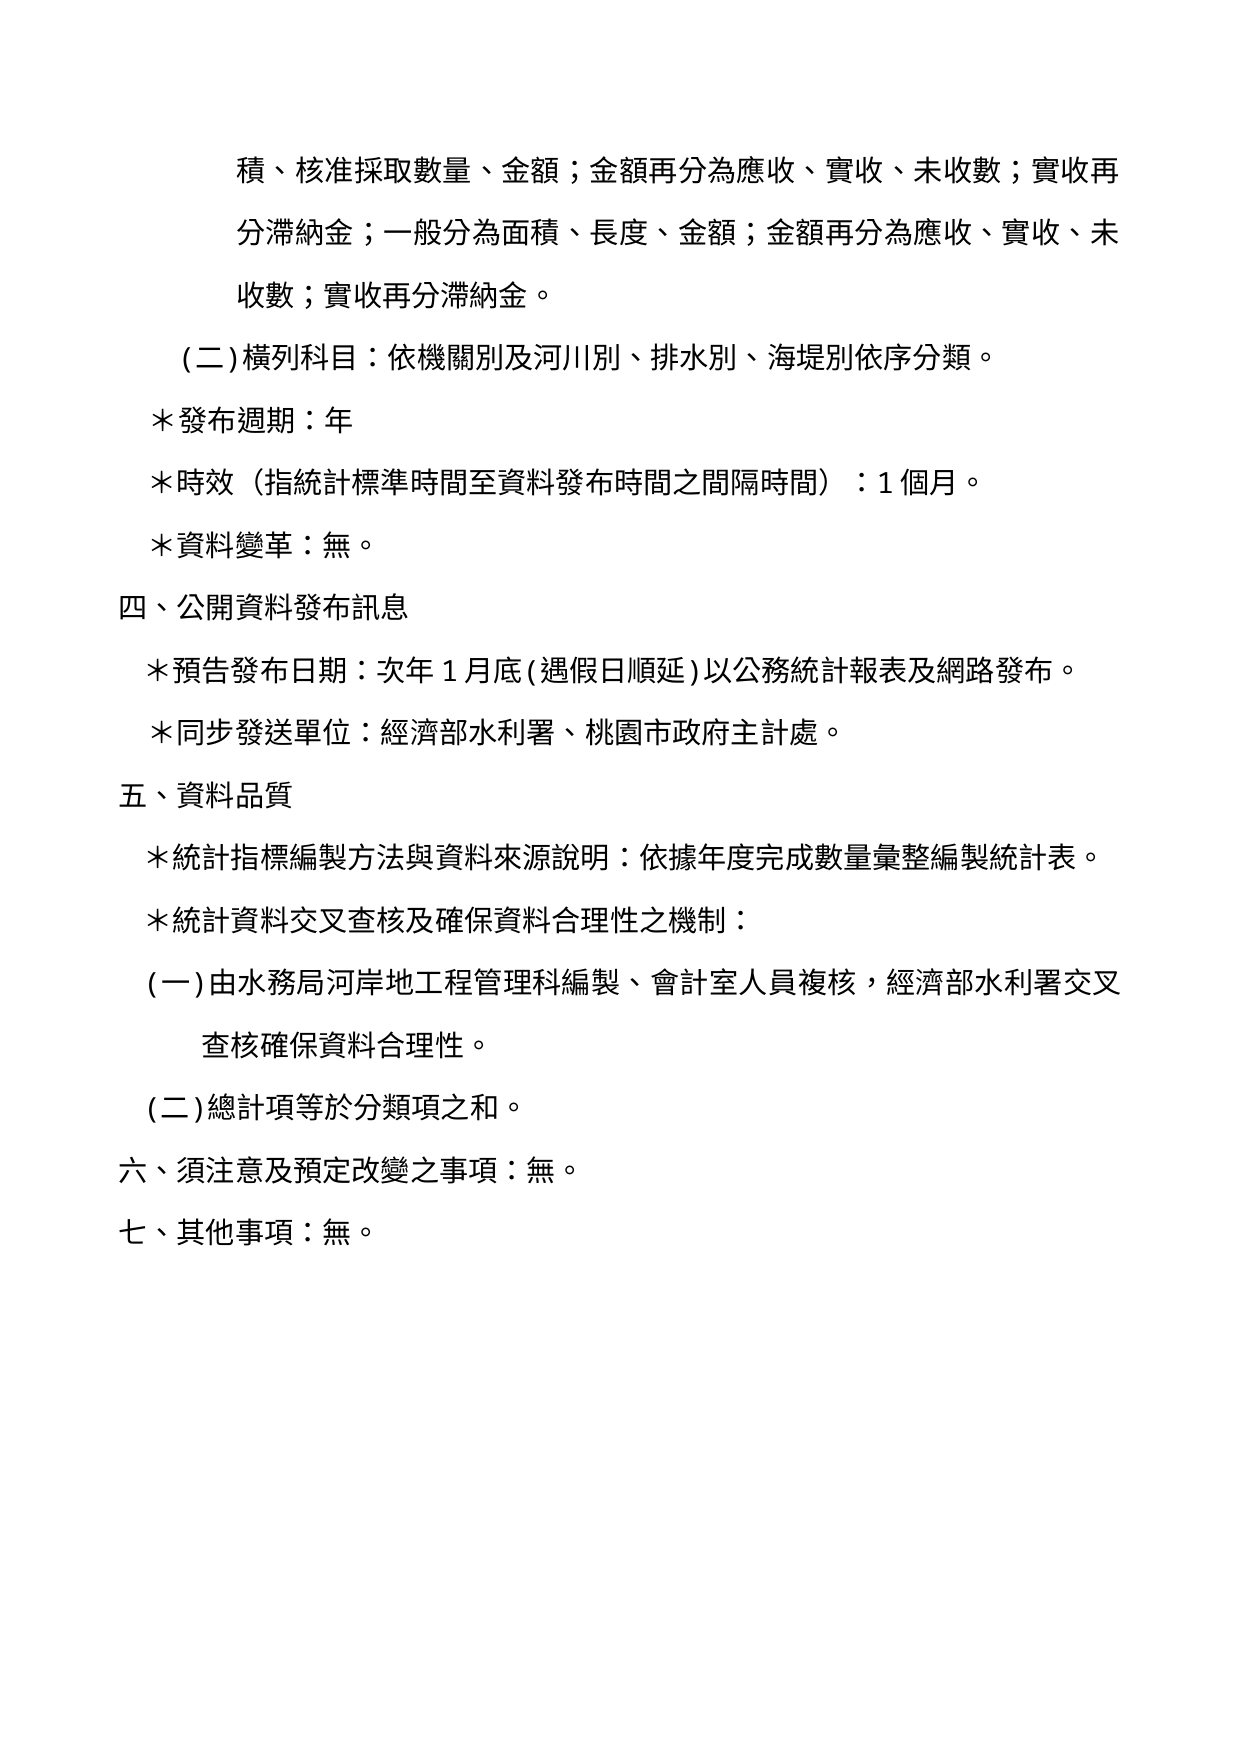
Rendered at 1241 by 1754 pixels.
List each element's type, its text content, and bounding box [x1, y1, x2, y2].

text (一)由水務局河岸地工程管理科編製、會計室人員複核，經濟部水利署交叉查核確保資料合理性。 [143, 939, 1122, 1064]
text 五、資料品質 [118, 752, 1122, 814]
text ＊統計資料交叉查核及確保資料合理性之機制： [143, 877, 1122, 939]
text 七、其他事項：無。 [118, 1189, 1122, 1252]
text ＊同步發送單位：經濟部水利署、桃園市政府主計處。 [118, 689, 1122, 752]
text ＊預告發布日期：次年1月底(遇假日順延)以公務統計報表及網路發布。 [143, 627, 1122, 689]
text (一) 縱行科目：分為總計、種植、養殖、土石採取及一般等項。總計分為面積、金額；金額再分為應收、實收、未收數；實收再分滯納金；種植分為水田、旱田部分；水田部分分為面積、金額；金額再分為應收、實收、未收數；實收再分滯納金；旱田部分分為面積、金額；金額再分為應收、實收、未收數；實收再分滯納金；養殖分為面積、金額；金額再分為應收、實收、未收數；實收再分滯納金；土石採取分為面積、核准採取數量、金額；金額再分為應收、實收、未收數；實收再分滯納金；一般分為面積、長度、金額；金額再分為應收、實收、未收數；實收再分滯納金。 [162, 127, 1122, 314]
text 六、須注意及預定改變之事項：無。 [118, 1127, 1122, 1189]
text 四、公開資料發布訊息 [118, 564, 1122, 627]
text ＊資料變革：無。 [118, 502, 1122, 564]
text (二)總計項等於分類項之和。 [143, 1064, 1122, 1127]
text ＊統計指標編製方法與資料來源說明：依據年度完成數量彙整編製統計表。 [143, 814, 1122, 877]
text ＊時效（指統計標準時間至資料發布時間之間隔時間）：1個月。 [118, 439, 1122, 502]
text (二)橫列科目：依機關別及河川別、排水別、海堤別依序分類。 [178, 314, 1122, 377]
list 發布週期：年 [149, 377, 1122, 439]
